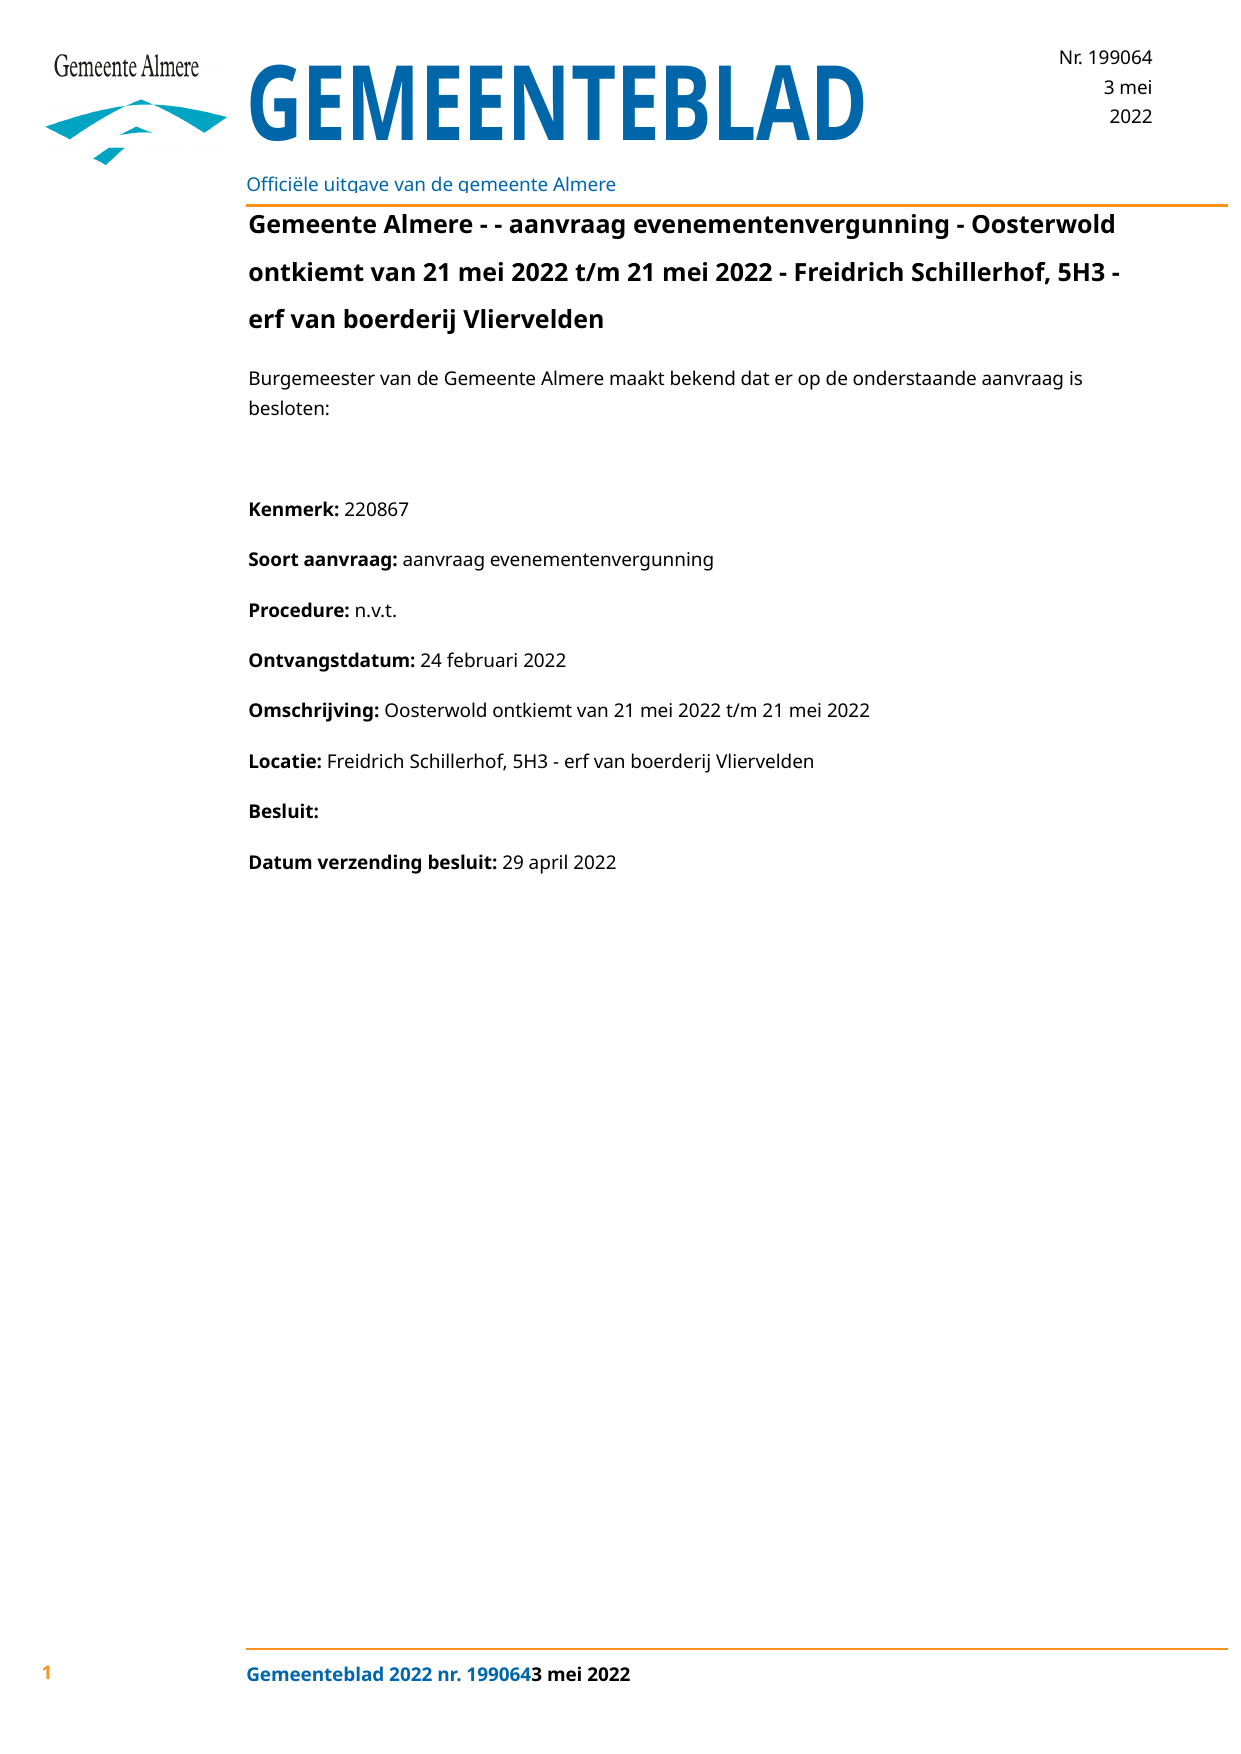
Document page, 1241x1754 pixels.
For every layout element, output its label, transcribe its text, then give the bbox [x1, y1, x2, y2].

text Datum verzending besluit: 29 april 2022 [248, 849, 1152, 874]
text Gemeente Almere - - aanvraag evenementenvergunning - Oosterwold ontkiemt van 21 mei 2022 t/m 21 mei 2022 - Freidrich Schillerhof, 5H3 - erf van boerderij Vliervelden [248, 207, 1152, 336]
text Ontvangstdatum: 24 februari 2022 [248, 647, 1152, 673]
text Procedure: n.v.t. [248, 597, 1152, 622]
text Burgemeester van de Gemeente Almere maakt bekend dat er op de onderstaande aanvraag is besloten: [248, 366, 1152, 421]
text Omschrijving: Oosterwold ontkiemt van 21 mei 2022 t/m 21 mei 2022 [248, 698, 1152, 723]
picture [41, 47, 231, 172]
text Kenmerk: 220867 [248, 496, 1152, 522]
text Locatie: Freidrich Schillerhof, 5H3 - erf van boerderij Vliervelden [248, 748, 1152, 774]
text Soort aanvraag: aanvraag evenementenvergunning [248, 546, 1152, 572]
text Besluit: [248, 798, 1152, 824]
